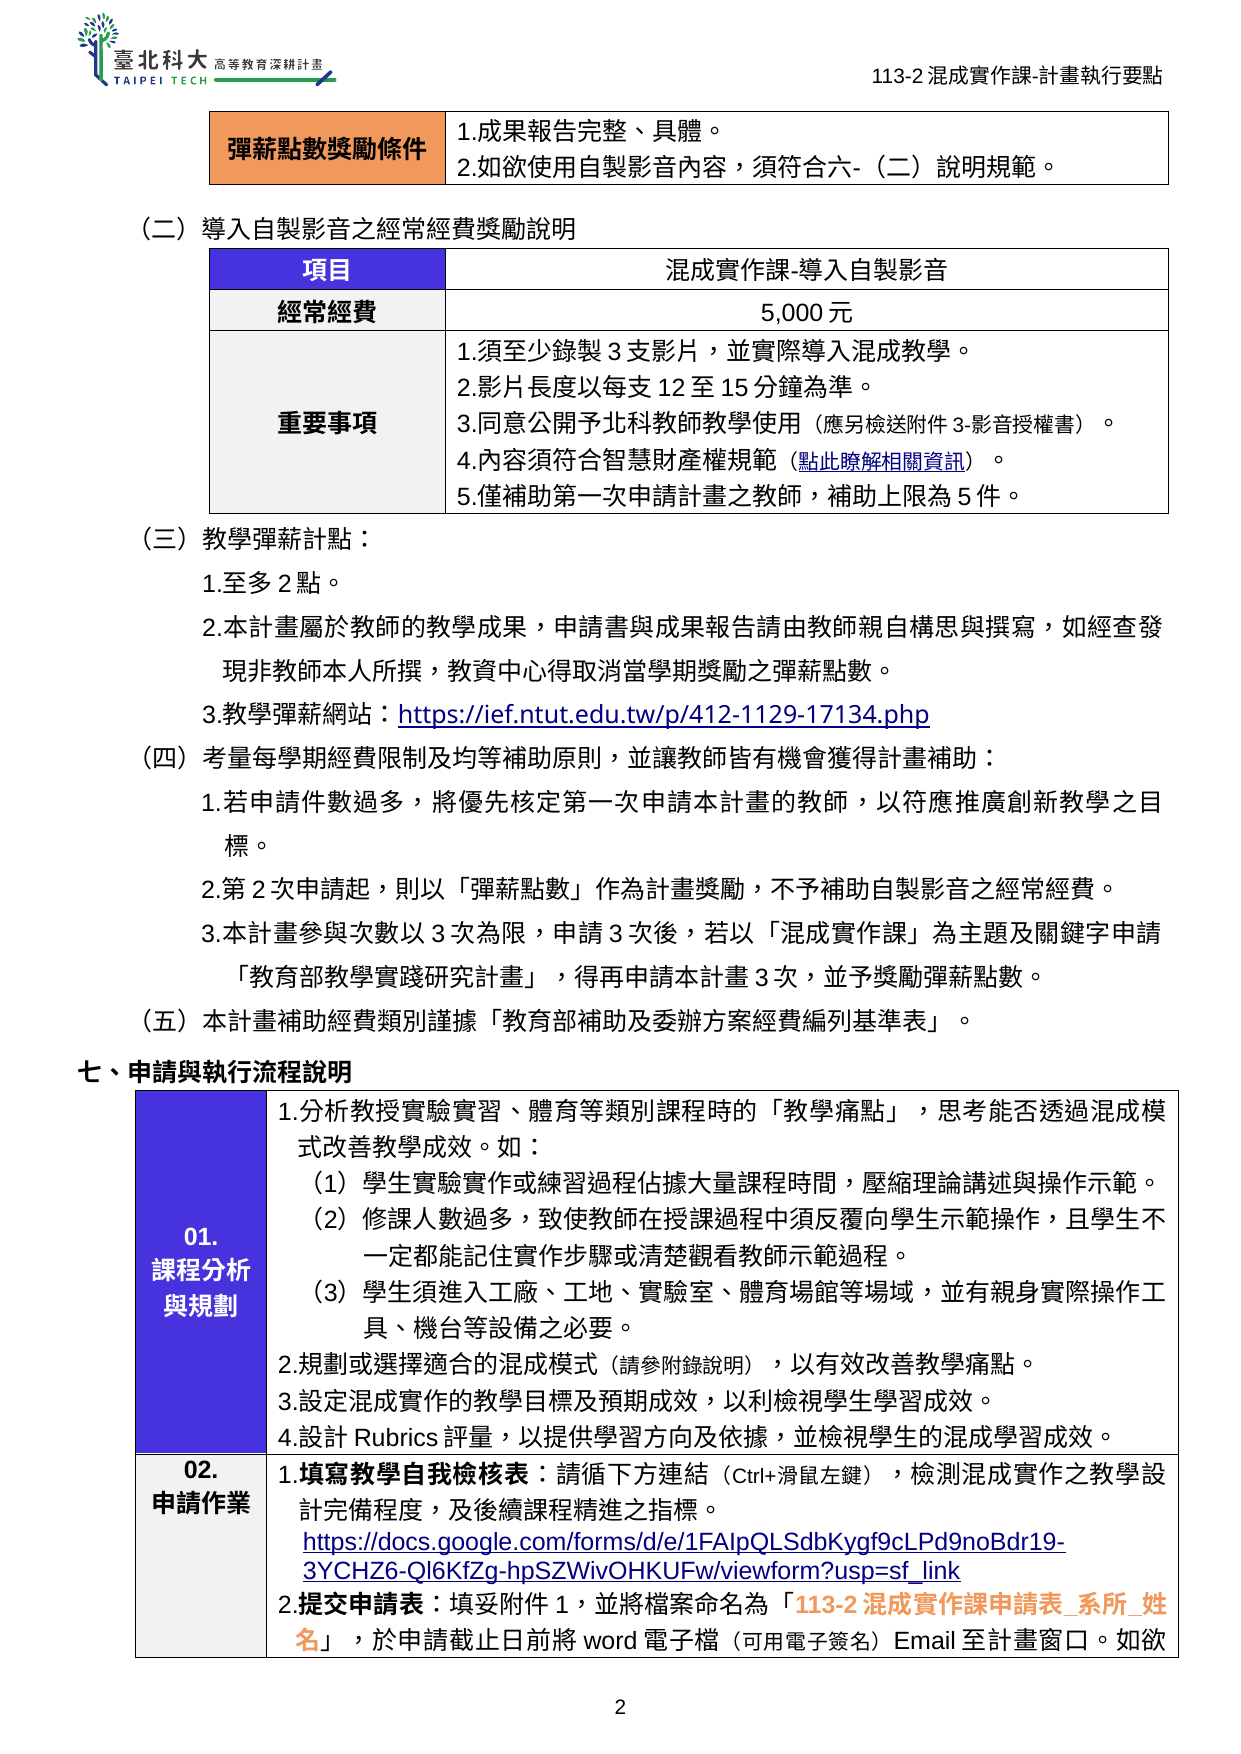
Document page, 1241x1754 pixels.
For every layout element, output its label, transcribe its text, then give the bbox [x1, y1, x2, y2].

text 2.第2次申請起，則以「彈薪點數」作為計畫獎勵，不予補助自製影音之經常經費。 [201, 864, 1163, 907]
table_header 混成實作課-導入自製影音 [446, 249, 1168, 289]
table_header 1.分析教授實驗實習、體育等類別課程時的「教學痛點」，思考能否透過混成模式改善教學成效。如： （1）學生實驗實作或練習過程佔據大量課程時間，壓縮理論講述與操作示範。 （2）修課人數過多，致使教師在授課過程中須反覆向學生示範操作，且學生不一定都能記住實作步驟或清楚觀看教師示範過程。 （3）學生須進入工廠、工地、實驗室、體育場館等場域，並有親身實際操作工具、機台等設備之必要。 2.規劃或選擇適合的混成模式（請參附錄說明），以有效改善教學痛點。 3.設定混成實作的教學目標及預期成效，以利檢視學生學習成效。 4.設計Rubrics評量，以提供學習方向及依據，並檢視學生的混成學習成效。 [267, 1091, 1178, 1453]
table_cell 彈薪點數獎勵條件 [210, 112, 445, 184]
text 3.教學彈薪網站：https://ief.ntut.edu.tw/p/412-1129-17134.php [202, 689, 1163, 732]
table_cell 重要事項 [210, 331, 445, 513]
text （二）導入自製影音之經常經費獎勵說明 [126, 204, 1163, 248]
table_cell 02. 申請作業 [136, 1455, 266, 1657]
text 1.若申請件數過多，將優先核定第一次申請本計畫的教師，以符應推廣創新教學之目標。 [201, 776, 1163, 864]
table_header 01. 課程分析與規劃 [136, 1091, 266, 1453]
text 七、申請與執行流程說明 [77, 1046, 1163, 1090]
table_cell 經常經費 [210, 290, 445, 330]
table_cell 5,000元 [446, 290, 1168, 330]
text 3.本計畫參與次數以3次為限，申請3次後，若以「混成實作課」為主題及關鍵字申請「教育部教學實踐研究計畫」，得再申請本計畫3次，並予獎勵彈薪點數。 [201, 907, 1163, 995]
table_cell 1.填寫教學自我檢核表：請循下方連結（Ctrl+滑鼠左鍵），檢測混成實作之教學設計完備程度，及後續課程精進之指標。 https://docs.google.com/forms/d/e/1FAIpQLSdbKygf9cLPd9noBdr19-3YCHZ6-Ql6KfZg-hpSZWivOHKUFw/viewform?usp=sf_link 2.提交申請表：填妥附件1，並將檔案命名為「113-2混成實作課申請表_系所_姓名」，於申請截止日前將word電子檔（可用電子簽名）Email至計畫窗口。如欲 [267, 1455, 1178, 1657]
text （五）本計畫補助經費類別謹據「教育部補助及委辦方案經費編列基準表」。 [127, 995, 1163, 1039]
table_cell 1.成果報告完整、具體。 2.如欲使用自製影音內容，須符合六-（二）說明規範。 [446, 112, 1168, 184]
text 1.至多2點。 [202, 557, 1163, 601]
text 2.本計畫屬於教師的教學成果，申請書與成果報告請由教師親自構思與撰寫，如經查發現非教師本人所撰，教資中心得取消當學期獎勵之彈薪點數。 [202, 601, 1163, 689]
text （三）教學彈薪計點： [127, 514, 1163, 557]
table_cell 1.須至少錄製3支影片，並實際導入混成教學。 2.影片長度以每支12至15分鐘為準。 3.同意公開予北科教師教學使用（應另檢送附件3-影音授權書）。 4.內容須符合智慧財產權規範（點此瞭解相關資訊）。 5.僅補助第一次申請計畫之教師，補助上限為5件。 [446, 331, 1168, 513]
text （四）考量每學期經費限制及均等補助原則，並讓教師皆有機會獲得計畫補助： [127, 732, 1163, 776]
table_header 項目 [210, 249, 445, 289]
